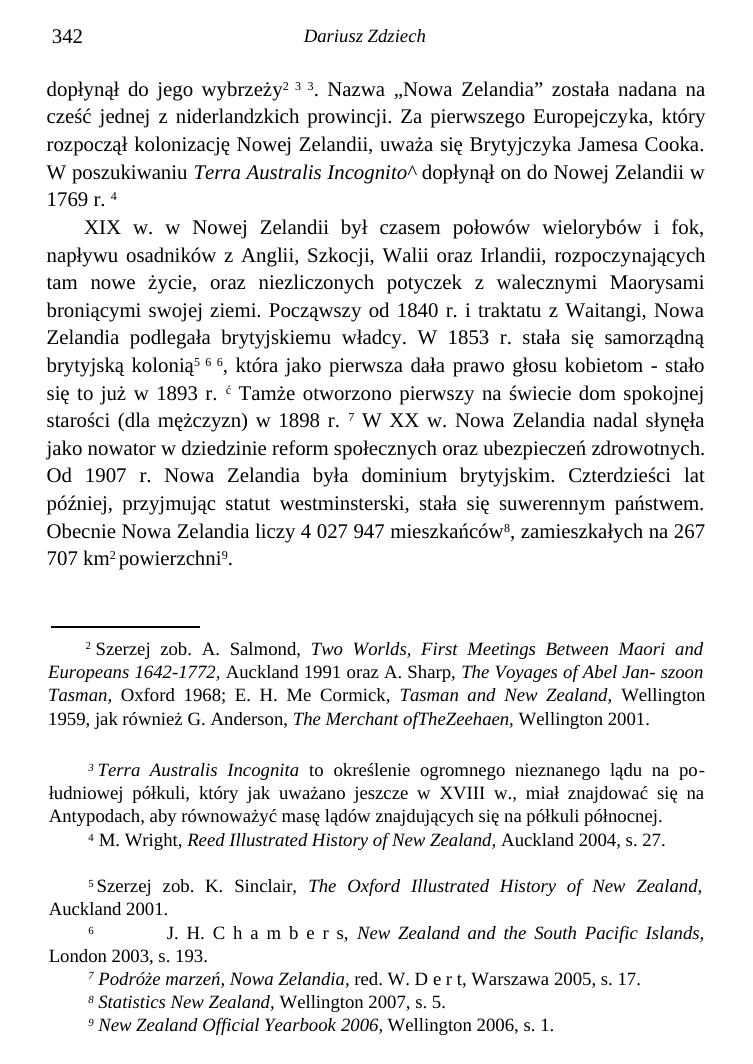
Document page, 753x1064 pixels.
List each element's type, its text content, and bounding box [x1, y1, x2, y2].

text Dariusz Zdziech [303, 25, 445, 46]
text 5 Szerzej zob. K. Sinclair, The Oxford Illustrated History of New Zealand, Auckland 2001. [48, 875, 705, 920]
text 342 [47, 24, 87, 48]
text 4 M. Wright, Reed Illustrated History of New Zealand, Auckland 2004, s. 27. [48, 829, 705, 851]
text 6 J. H. C h a m b e r s, New Zealand and the South Pacific Islands, London 2003, s. 193. [48, 922, 705, 967]
text 7 Podróże marzeń, Nowa Zelandia, red. W. D e r t, Warszawa 2005, s. 17. [48, 967, 705, 989]
text 9 New Zealand Official Yearbook 2006, Wellington 2006, s. 1. [48, 1014, 705, 1036]
text 8 Statistics New Zealand, Wellington 2007, s. 5. [48, 991, 705, 1012]
text XIX w. w Nowej Zelandii był czasem połowów wielorybów i fok, napływu osadników z Anglii, Szkocji, Walii oraz Irlandii, rozpoczy­nających tam nowe życie, oraz niezliczonych potyczek z walecznymi Maorysami broniącymi swojej ziemi. Począwszy od 1840 r. i traktatu z Waitangi, Nowa Zelandia podlegała brytyjskiemu władcy. W 1853 r. stała się samorządną brytyjską kolonią5 6 6, która jako pierwsza dała prawo głosu kobietom - stało się to już w 1893 r. ć Tamże otworzono pierwszy na świecie dom spokojnej starości (dla mężczyzn) w 1898 r. 7 W XX w. Nowa Zelandia nadal słynęła jako nowator w dziedzinie reform spo­łecznych oraz ubezpieczeń zdrowotnych. Od 1907 r. Nowa Zelandia była dominium brytyjskim. Czterdzieści lat później, przyjmując statut westminsterski, stała się suwerennym państwem. Obecnie Nowa Ze­landia liczy 4 027 947 mieszkańców8, zamieszkałych na 267 707 km2 powierzchni9. [46, 215, 705, 570]
text 3 Terra Australis Incognita to określenie ogromnego nieznanego lądu na po­łudniowej półkuli, który jak uważano jeszcze w XVIII w., miał znajdować się na Antypodach, aby równoważyć masę lądów znajdujących się na półkuli północnej. [48, 759, 705, 827]
text 2 Szerzej zob. A. Salmond, Two Worlds, First Meetings Between Maori and Europeans 1642-1772, Auckland 1991 oraz A. Sharp, The Voyages of Abel Jan- szoon Tasman, Oxford 1968; E. H. Me Cormick, Tasman and New Zealand, Wellington 1959, jak również G. Anderson, The Merchant ofTheZeehaen, Wel­lington 2001. [48, 637, 705, 729]
text dopłynął do jego wybrzeży2 3 3. Nazwa „Nowa Zelandia” została nadana na cześć jednej z niderlandzkich prowincji. Za pierwszego Europejczy­ka, który rozpoczął kolonizację Nowej Zelandii, uważa się Brytyjczyka Jamesa Cooka. W poszukiwaniu Terra Australis Incognito^ dopłynął on do Nowej Zelandii w 1769 r. 4 [46, 77, 705, 211]
